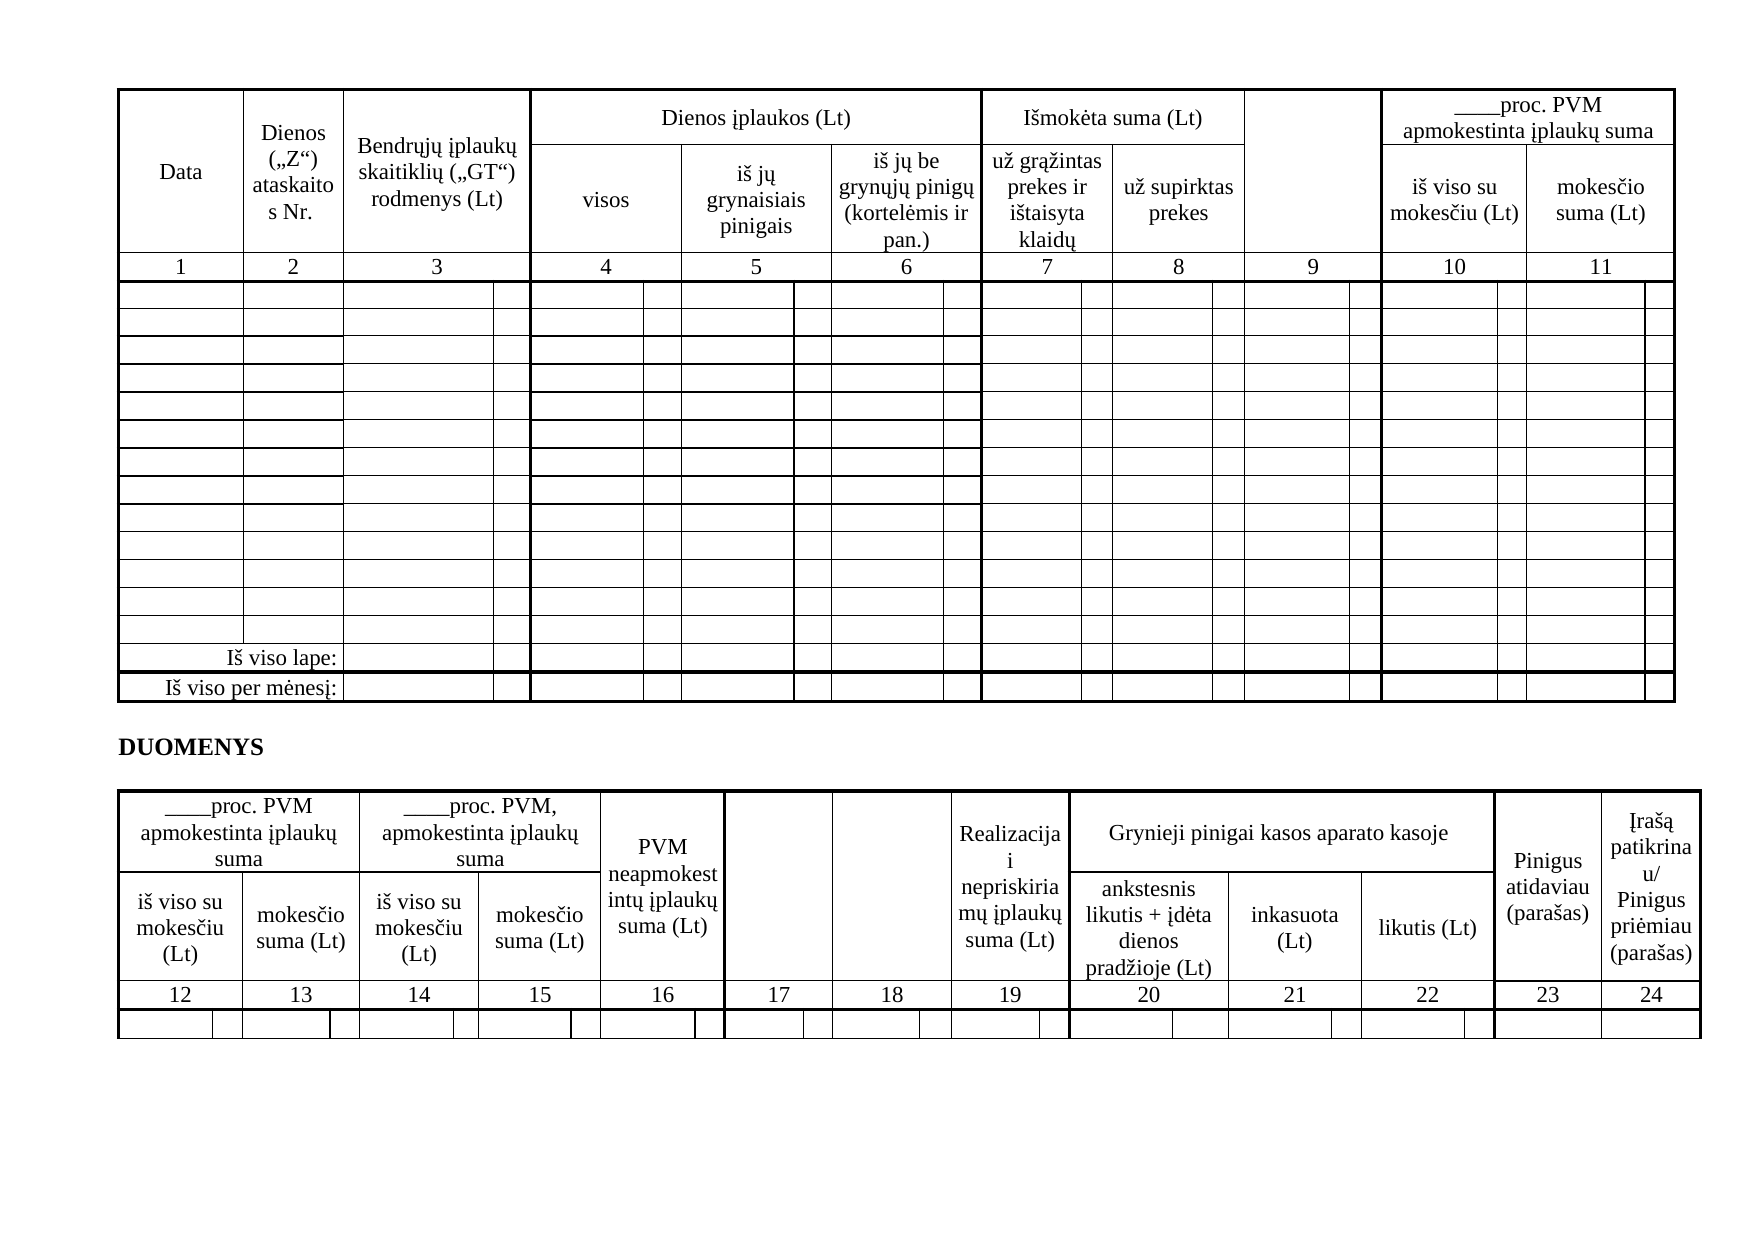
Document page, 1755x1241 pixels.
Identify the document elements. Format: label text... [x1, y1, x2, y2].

table_cell [644, 421, 681, 447]
table_cell [1350, 644, 1380, 670]
table_cell [1350, 476, 1380, 503]
table_cell 15 [479, 981, 600, 1008]
table_cell [795, 532, 831, 559]
table_cell [944, 532, 980, 559]
table_cell [1245, 532, 1349, 559]
table_cell [644, 644, 681, 670]
table_cell [120, 532, 243, 559]
table_cell [644, 393, 681, 419]
table_cell [1527, 283, 1644, 307]
table_cell [1113, 616, 1212, 642]
text DUOMENYS [118, 732, 1636, 761]
table_cell [682, 365, 793, 391]
table_cell [1350, 588, 1380, 614]
table_cell [494, 364, 529, 391]
table_cell [1350, 392, 1380, 419]
table_cell [532, 283, 643, 307]
table_cell [1527, 420, 1644, 447]
table_cell [1113, 364, 1212, 391]
table_cell [795, 674, 831, 700]
table_cell 2 [244, 253, 343, 279]
table_cell [682, 644, 793, 670]
table_cell [1040, 1011, 1068, 1037]
table_cell [532, 674, 643, 700]
table_header [833, 793, 951, 980]
table_cell [120, 449, 243, 475]
table_cell [795, 309, 831, 335]
table_cell [682, 532, 793, 559]
table_cell [944, 644, 980, 670]
table_cell [832, 644, 943, 670]
table_cell [344, 560, 493, 587]
table_cell [344, 283, 493, 307]
table_cell 14 [360, 981, 478, 1008]
table_cell iš jų grynaisiais pinigais [682, 145, 831, 252]
table_cell [120, 365, 243, 391]
table_cell [795, 337, 831, 363]
table_cell [1350, 309, 1380, 335]
table_cell [696, 1011, 723, 1037]
table_cell [1646, 448, 1673, 475]
table_cell [1498, 364, 1526, 391]
table_cell [644, 477, 681, 503]
table_cell [1383, 392, 1497, 419]
table_cell [494, 560, 529, 587]
table_cell [344, 336, 493, 363]
table_cell [1332, 1011, 1361, 1037]
table_cell 1 [120, 253, 243, 279]
table_cell [1082, 644, 1112, 670]
table_cell [1245, 674, 1349, 700]
table_cell [1082, 504, 1112, 531]
table_cell [1646, 476, 1673, 503]
table_cell [1113, 504, 1212, 531]
table_cell [1498, 588, 1526, 614]
table_cell ankstesnis likutis + įdėta dienos pradžioje (Lt) [1071, 873, 1228, 980]
table_cell [1350, 560, 1380, 587]
table_header Grynieji pinigai kasos aparato kasoje [1071, 793, 1493, 871]
table_cell [120, 393, 243, 419]
table_cell [1383, 504, 1497, 531]
table_cell [832, 532, 943, 559]
table_cell [644, 309, 681, 335]
table_cell [532, 532, 643, 559]
table_cell [644, 283, 681, 307]
table_cell [1350, 616, 1380, 642]
table_cell [344, 448, 493, 475]
table_cell [983, 532, 1081, 559]
table_cell [944, 505, 980, 531]
table_cell [244, 393, 343, 419]
table_cell [1498, 644, 1526, 670]
table_cell [644, 588, 681, 614]
table_cell [120, 283, 243, 307]
table_cell [1113, 476, 1212, 503]
table_cell [1082, 420, 1112, 447]
table_cell [795, 365, 831, 391]
table_cell [944, 309, 980, 335]
table_cell [120, 309, 243, 335]
table_cell [644, 365, 681, 391]
table_cell [832, 393, 943, 419]
table_header ____proc. PVM apmokestinta įplaukų suma [120, 793, 359, 871]
table_cell [804, 1011, 832, 1037]
table_cell [944, 674, 980, 700]
table_cell inkasuota (Lt) [1229, 873, 1361, 980]
table_cell [1071, 1011, 1172, 1037]
table_cell [1350, 336, 1380, 363]
table_cell [1498, 283, 1526, 307]
table_cell [1213, 283, 1244, 307]
table_header Dienos įplaukos (Lt) [532, 91, 980, 144]
table_cell [532, 616, 643, 642]
table_cell [1527, 392, 1644, 419]
table_cell [120, 588, 243, 614]
table_cell [1496, 1011, 1601, 1037]
table_cell [1213, 364, 1244, 391]
table_cell [1229, 1011, 1331, 1037]
table_cell [120, 1011, 212, 1037]
table_cell [1527, 644, 1644, 670]
table_cell [983, 644, 1081, 670]
table_cell [344, 309, 493, 335]
table_cell [244, 283, 343, 307]
table_cell [832, 309, 943, 335]
table_cell [795, 560, 831, 587]
table_cell [1383, 364, 1497, 391]
table_cell [244, 365, 343, 391]
table_header [726, 793, 832, 980]
table_cell [682, 421, 793, 447]
table_cell už supirktas prekes [1113, 145, 1244, 252]
table_header ____proc. PVM apmokestinta įplaukų suma [1383, 91, 1673, 144]
table_cell [983, 309, 1081, 335]
table_cell [682, 393, 793, 419]
table_cell [983, 336, 1081, 363]
table_cell [1245, 283, 1349, 307]
table_cell [944, 560, 980, 587]
table_cell [1527, 588, 1644, 614]
table_cell [1245, 504, 1349, 531]
table_cell [1350, 283, 1380, 307]
table_cell [1646, 560, 1673, 587]
table_cell [832, 505, 943, 531]
table_cell [1350, 448, 1380, 475]
table_cell [1213, 532, 1244, 559]
table_cell [1245, 560, 1349, 587]
table_header [1245, 91, 1380, 252]
table_cell [244, 560, 343, 587]
table_cell [983, 392, 1081, 419]
table_cell [1527, 364, 1644, 391]
table_cell [682, 588, 793, 614]
table_cell [454, 1011, 478, 1037]
table_cell [1213, 336, 1244, 363]
table_cell Iš viso lape: [120, 644, 343, 670]
table_cell [532, 560, 643, 587]
table_cell [1213, 560, 1244, 587]
table_cell [344, 532, 493, 559]
table_cell [120, 616, 243, 642]
table_cell [682, 560, 793, 587]
table_cell [344, 674, 493, 700]
table_cell 20 [1071, 981, 1228, 1008]
table_cell [1383, 532, 1497, 559]
table_cell [644, 616, 681, 642]
table_cell [682, 449, 793, 475]
table_cell [983, 674, 1081, 700]
table_cell [644, 532, 681, 559]
table_cell [244, 505, 343, 531]
table_cell [1383, 420, 1497, 447]
table_cell 12 [120, 981, 242, 1008]
table_cell [944, 365, 980, 391]
table_cell [1527, 448, 1644, 475]
table_cell [1527, 674, 1644, 700]
table_cell [1245, 616, 1349, 642]
table_cell 19 [952, 981, 1068, 1008]
table_cell [1646, 420, 1673, 447]
table_cell [1527, 616, 1644, 642]
table_header Pinigus atidaviau (parašas) [1496, 793, 1601, 980]
table_cell [532, 644, 643, 670]
table_header Realizacijai nepriskiriamų įplaukų suma (Lt) [952, 793, 1068, 980]
table_cell [1646, 532, 1673, 559]
table_cell [944, 449, 980, 475]
table_cell [1646, 504, 1673, 531]
table_cell [1383, 336, 1497, 363]
table_cell [494, 336, 529, 363]
table_cell [644, 449, 681, 475]
table_cell iš viso su mokesčiu (Lt) [360, 873, 478, 980]
table_cell [682, 309, 793, 335]
table_cell visos [532, 145, 681, 252]
table_cell [1646, 283, 1673, 307]
table_cell 23 [1496, 982, 1601, 1008]
table_cell [1173, 1011, 1228, 1037]
table_cell [1082, 674, 1112, 700]
table_cell [244, 588, 343, 614]
table_cell [532, 337, 643, 363]
table_cell [1113, 532, 1212, 559]
table_cell [1383, 283, 1497, 307]
table_cell [1383, 560, 1497, 587]
table_header Dienos („Z“) ataskaitos Nr. [244, 91, 343, 252]
table_cell [344, 364, 493, 391]
table_cell [344, 644, 493, 670]
table_cell [1498, 476, 1526, 503]
table_cell [1213, 504, 1244, 531]
table_cell [1646, 309, 1673, 335]
table_cell [532, 505, 643, 531]
table_cell [983, 364, 1081, 391]
table_cell [1245, 392, 1349, 419]
table_cell [1245, 644, 1349, 670]
table_cell [1082, 560, 1112, 587]
table_header Data [120, 91, 243, 252]
table_cell [244, 449, 343, 475]
table_cell [983, 588, 1081, 614]
table_cell [120, 421, 243, 447]
table_cell 5 [682, 253, 831, 279]
table_cell mokesčio suma (Lt) [1527, 145, 1673, 252]
table_cell [944, 337, 980, 363]
table_cell 21 [1229, 981, 1361, 1008]
table_cell [244, 337, 343, 363]
table_cell [682, 477, 793, 503]
table_cell [1498, 532, 1526, 559]
table_cell [795, 393, 831, 419]
table_cell [682, 505, 793, 531]
table_cell [726, 1011, 803, 1037]
table_cell [1245, 420, 1349, 447]
table_cell [494, 674, 529, 700]
table_cell [1527, 532, 1644, 559]
table_cell [244, 532, 343, 559]
table_cell [1113, 560, 1212, 587]
table_cell 18 [833, 981, 951, 1008]
table_cell 11 [1527, 253, 1673, 279]
table_cell [1498, 560, 1526, 587]
table_cell [479, 1011, 570, 1037]
table_cell 10 [1383, 253, 1526, 279]
table_cell [983, 448, 1081, 475]
table_cell [1245, 448, 1349, 475]
table_cell [795, 449, 831, 475]
table_cell [213, 1011, 242, 1037]
table_cell [331, 1011, 359, 1037]
table_cell [920, 1011, 951, 1037]
table_cell [795, 283, 831, 307]
table_cell [1213, 588, 1244, 614]
table_cell [1113, 392, 1212, 419]
table_cell [532, 309, 643, 335]
table_cell [1527, 476, 1644, 503]
table_cell Iš viso per mėnesį: [120, 674, 343, 700]
table_cell [1113, 674, 1212, 700]
table_cell [494, 588, 529, 614]
table_cell [494, 504, 529, 531]
table_cell [601, 1011, 694, 1037]
table_cell [832, 477, 943, 503]
table_cell [120, 560, 243, 587]
table_cell iš viso su mokesčiu (Lt) [1383, 145, 1526, 252]
table_cell [1213, 309, 1244, 335]
table_cell [1082, 392, 1112, 419]
table_cell [244, 421, 343, 447]
table_cell [1113, 588, 1212, 614]
table_cell [344, 392, 493, 419]
table_cell [494, 476, 529, 503]
table_cell [644, 560, 681, 587]
table_cell 24 [1602, 982, 1699, 1008]
table_cell [120, 477, 243, 503]
table_cell [682, 616, 793, 642]
table_cell [344, 504, 493, 531]
table_cell [1082, 364, 1112, 391]
table_cell [1527, 560, 1644, 587]
table_cell [644, 674, 681, 700]
table_cell [1113, 283, 1212, 307]
table_cell [1646, 644, 1673, 670]
table_cell [360, 1011, 453, 1037]
table_cell [1383, 588, 1497, 614]
table_cell [1213, 674, 1244, 700]
table_cell [983, 504, 1081, 531]
table_cell [532, 393, 643, 419]
table_cell [494, 532, 529, 559]
table_cell [644, 337, 681, 363]
table_cell iš viso su mokesčiu (Lt) [120, 873, 242, 980]
table_cell 7 [983, 253, 1112, 279]
table_cell [1646, 588, 1673, 614]
table_cell [1213, 476, 1244, 503]
table_cell [1113, 336, 1212, 363]
table_cell [244, 309, 343, 335]
table_cell [1245, 588, 1349, 614]
table_cell [494, 448, 529, 475]
table_cell [832, 674, 943, 700]
table_cell [1527, 336, 1644, 363]
table_cell [532, 449, 643, 475]
table_cell 16 [601, 981, 723, 1008]
table_cell [344, 420, 493, 447]
table_cell [1350, 420, 1380, 447]
table_cell [1113, 420, 1212, 447]
table_cell [644, 505, 681, 531]
table_cell iš jų be grynųjų pinigų (kortelėmis ir pan.) [832, 145, 980, 252]
table_cell [944, 283, 980, 307]
table_cell [832, 365, 943, 391]
table_cell [532, 477, 643, 503]
table_cell [120, 505, 243, 531]
table_cell [1383, 674, 1497, 700]
table_cell [833, 1011, 919, 1037]
table_cell [682, 337, 793, 363]
table_cell [1082, 448, 1112, 475]
table_cell [1646, 616, 1673, 642]
table_cell 9 [1245, 253, 1380, 279]
table_cell [1350, 504, 1380, 531]
table_cell [983, 560, 1081, 587]
table_cell 8 [1113, 253, 1244, 279]
table_cell [1245, 364, 1349, 391]
table_cell likutis (Lt) [1362, 873, 1493, 980]
table_cell [494, 420, 529, 447]
table_cell [795, 644, 831, 670]
table_cell [983, 420, 1081, 447]
table_cell [532, 588, 643, 614]
table_cell [1498, 504, 1526, 531]
table_cell [1602, 1011, 1699, 1037]
table_cell [344, 616, 493, 642]
table_cell 6 [832, 253, 980, 279]
table_cell [795, 477, 831, 503]
table_cell [983, 476, 1081, 503]
table_cell [1383, 448, 1497, 475]
table_cell už grąžintas prekes ir ištaisyta klaidų [983, 145, 1112, 252]
table_cell [494, 644, 529, 670]
table_header Įrašą patikrinau/ Pinigus priėmiau (parašas) [1602, 793, 1699, 980]
table_cell mokesčio suma (Lt) [479, 873, 600, 980]
table_cell [795, 588, 831, 614]
table_cell [1646, 392, 1673, 419]
table_cell [944, 616, 980, 642]
table_header ____proc. PVM, apmokestinta įplaukų suma [360, 793, 600, 871]
table_cell [795, 505, 831, 531]
table_cell [682, 674, 793, 700]
table_cell [1245, 336, 1349, 363]
table_cell [944, 477, 980, 503]
table_cell [532, 365, 643, 391]
table_cell [795, 421, 831, 447]
table_cell [1362, 1011, 1464, 1037]
table_cell [1527, 309, 1644, 335]
table_cell [832, 337, 943, 363]
table_cell 22 [1362, 981, 1493, 1008]
table_cell [344, 588, 493, 614]
table_cell 13 [243, 981, 359, 1008]
table_cell [1082, 336, 1112, 363]
table_cell 3 [344, 253, 529, 279]
table_cell [1498, 674, 1526, 700]
table_cell [944, 393, 980, 419]
table_cell [832, 588, 943, 614]
table_cell [120, 337, 243, 363]
table_cell [494, 616, 529, 642]
table_cell [1383, 616, 1497, 642]
table_header Bendrųjų įplaukų skaitiklių („GT“) rodmenys (Lt) [344, 91, 529, 252]
table_cell [1465, 1011, 1493, 1037]
table_cell [1646, 674, 1673, 700]
table_cell [244, 616, 343, 642]
table_cell [832, 283, 943, 307]
table_cell [944, 588, 980, 614]
table_cell [1498, 309, 1526, 335]
table_cell [1213, 392, 1244, 419]
table_cell [1350, 532, 1380, 559]
table_cell [1213, 616, 1244, 642]
table_cell [1082, 283, 1112, 307]
table_cell [1383, 309, 1497, 335]
table_header PVM neapmokestintų įplaukų suma (Lt) [601, 793, 723, 980]
table_cell [682, 283, 793, 307]
table_cell [494, 392, 529, 419]
table_cell [1527, 504, 1644, 531]
table_cell [1245, 309, 1349, 335]
table_cell [243, 1011, 329, 1037]
table_cell [1498, 616, 1526, 642]
table_cell 4 [532, 253, 681, 279]
table_cell [1113, 309, 1212, 335]
table_cell [1646, 364, 1673, 391]
table_cell [1082, 532, 1112, 559]
table_cell [344, 476, 493, 503]
table_cell [832, 616, 943, 642]
table_cell [832, 449, 943, 475]
table_cell [1646, 336, 1673, 363]
table_cell [983, 616, 1081, 642]
table_header Išmokėta suma (Lt) [983, 91, 1244, 144]
table_cell [1213, 420, 1244, 447]
table_cell [494, 283, 529, 307]
table_cell [983, 283, 1081, 307]
table_cell [832, 421, 943, 447]
table_cell [1113, 448, 1212, 475]
table_cell [1498, 336, 1526, 363]
table_cell [832, 560, 943, 587]
table_cell [1213, 644, 1244, 670]
table_cell [944, 421, 980, 447]
table_cell [1082, 309, 1112, 335]
table_cell [1350, 674, 1380, 700]
table_cell [572, 1011, 600, 1037]
table_cell [1082, 476, 1112, 503]
table_cell [1498, 448, 1526, 475]
table_cell [1498, 420, 1526, 447]
table_cell [1383, 476, 1497, 503]
table_cell [952, 1011, 1039, 1037]
table_cell 17 [726, 981, 832, 1008]
table_cell mokesčio suma (Lt) [243, 873, 359, 980]
table_cell [1082, 616, 1112, 642]
table_cell [1082, 588, 1112, 614]
table_cell [1113, 644, 1212, 670]
table_cell [795, 616, 831, 642]
table_cell [1498, 392, 1526, 419]
table_cell [1350, 364, 1380, 391]
table_cell [1383, 644, 1497, 670]
table_cell [1245, 476, 1349, 503]
table_cell [532, 421, 643, 447]
table_cell [1213, 448, 1244, 475]
table_cell [244, 477, 343, 503]
table_cell [494, 309, 529, 335]
